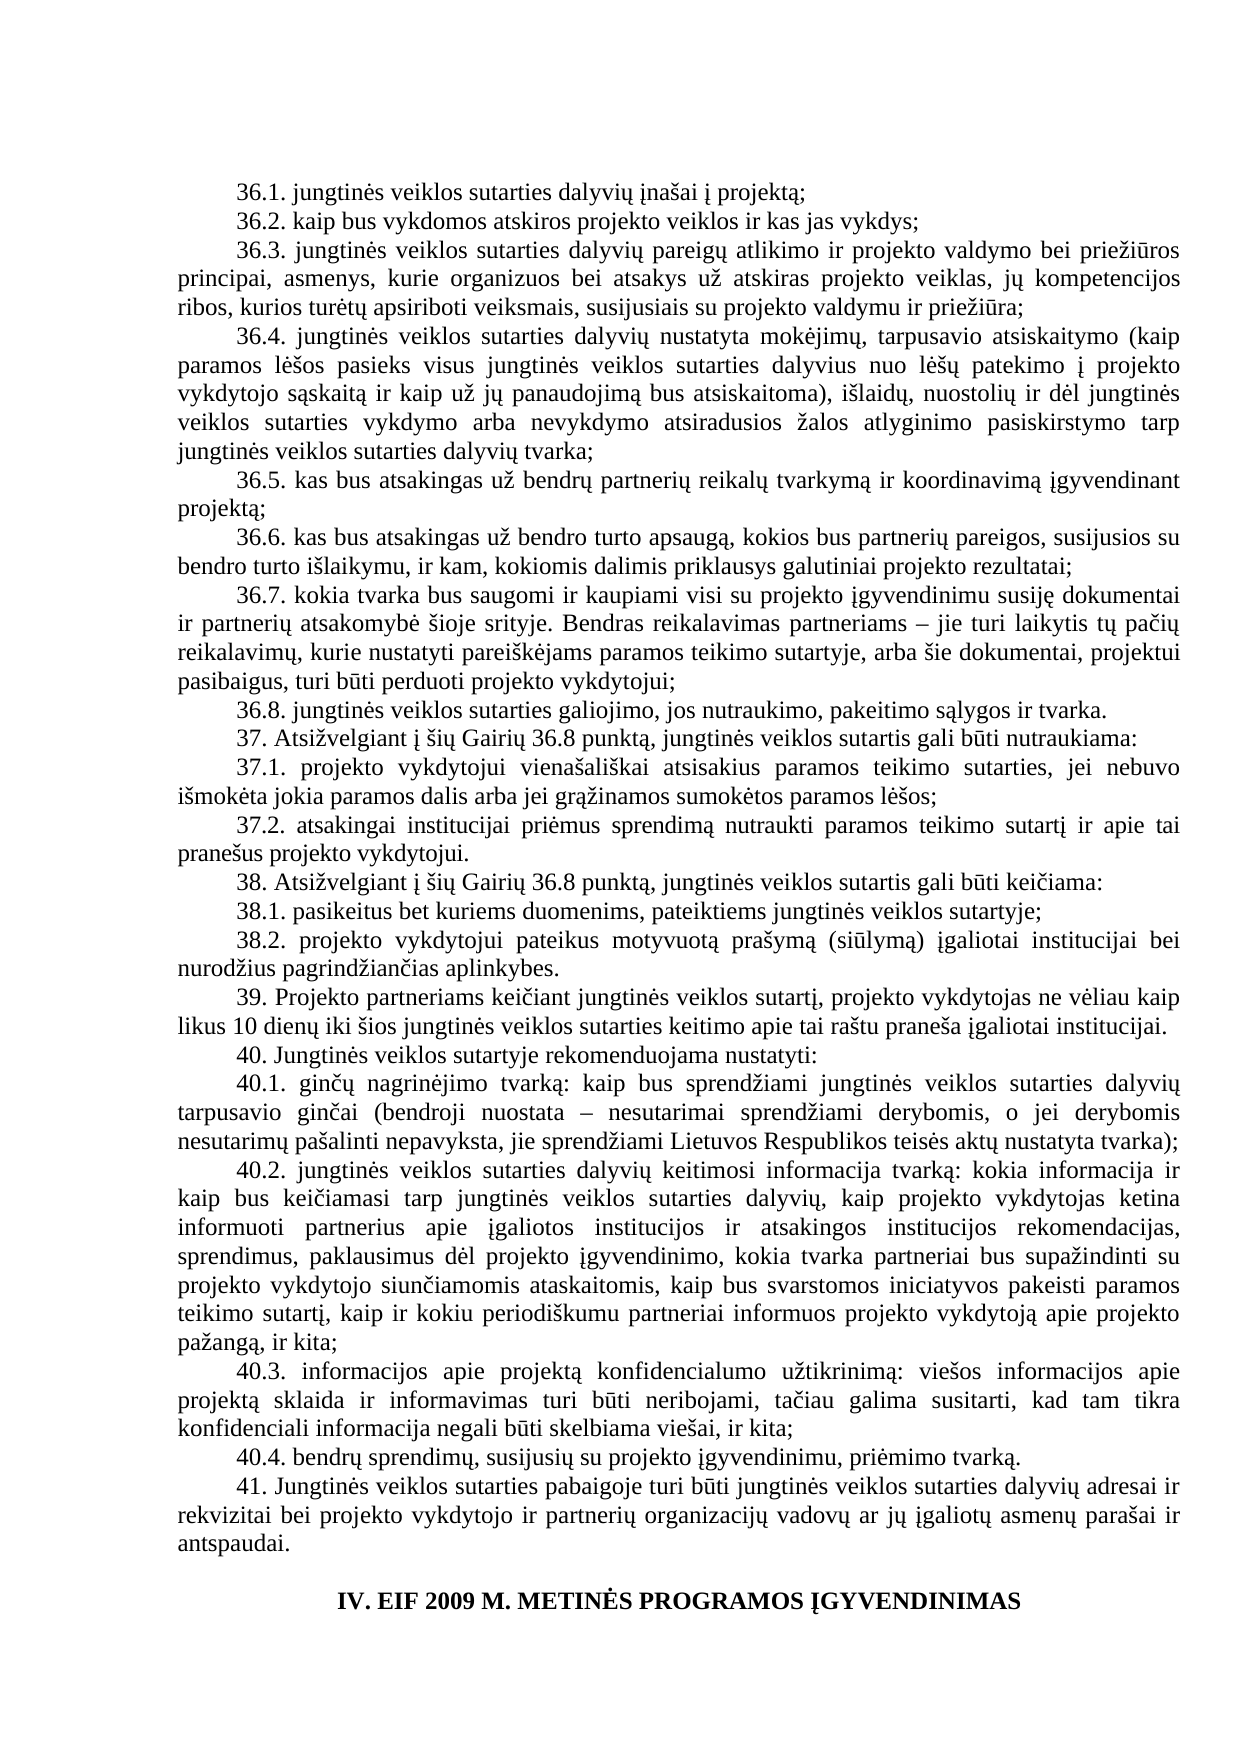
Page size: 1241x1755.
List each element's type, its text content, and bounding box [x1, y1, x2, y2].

text 36.8. jungtinės veiklos sutarties galiojimo, jos nutraukimo, pakeitimo sąlygos ir tvarka. [177, 695, 1181, 723]
text IV. EIF 2009 m. METINĖS PROGRAMOS ĮGYVENDINIMAS [177, 1586, 1181, 1615]
text 37.1. projekto vykdytojui vienašališkai atsisakius paramos teikimo sutarties, jei nebuvo išmokėta jokia paramos dalis arba jei grąžinamos sumokėtos paramos lėšos; [177, 752, 1181, 810]
text 40.3. informacijos apie projektą konfidencialumo užtikrinimą: viešos informacijos apie projektą sklaida ir informavimas turi būti neribojami, tačiau galima susitarti, kad tam tikra konfidenciali informacija negali būti skelbiama viešai, ir kita; [177, 1356, 1181, 1442]
text 36.2. kaip bus vykdomos atskiros projekto veiklos ir kas jas vykdys; [177, 206, 1181, 235]
text 36.1. jungtinės veiklos sutarties dalyvių įnašai į projektą; [177, 177, 1181, 206]
text 41. Jungtinės veiklos sutarties pabaigoje turi būti jungtinės veiklos sutarties dalyvių adresai ir rekvizitai bei projekto vykdytojo ir partnerių organizacijų vadovų ar jų įgaliotų asmenų parašai ir antspaudai. [177, 1471, 1181, 1557]
text 38. Atsižvelgiant į šių Gairių 36.8 punktą, jungtinės veiklos sutartis gali būti keičiama: [177, 867, 1181, 896]
text 40.4. bendrų sprendimų, susijusių su projekto įgyvendinimu, priėmimo tvarką. [177, 1442, 1181, 1471]
text 36.5. kas bus atsakingas už bendrų partnerių reikalų tvarkymą ir koordinavimą įgyvendinant projektą; [177, 465, 1181, 522]
text 36.3. jungtinės veiklos sutarties dalyvių pareigų atlikimo ir projekto valdymo bei priežiūros principai, asmenys, kurie organizuos bei atsakys už atskiras projekto veiklas, jų kompetencijos ribos, kurios turėtų apsiriboti veiksmais, susijusiais su projekto valdymu ir priežiūra; [177, 235, 1181, 321]
text 38.1. pasikeitus bet kuriems duomenims, pateiktiems jungtinės veiklos sutartyje; [177, 896, 1181, 925]
text 36.4. jungtinės veiklos sutarties dalyvių nustatyta mokėjimų, tarpusavio atsiskaitymo (kaip paramos lėšos pasieks visus jungtinės veiklos sutarties dalyvius nuo lėšų patekimo į projekto vykdytojo sąskaitą ir kaip už jų panaudojimą bus atsiskaitoma), išlaidų, nuostolių ir dėl jungtinės veiklos sutarties vykdymo arba nevykdymo atsiradusios žalos atlyginimo pasiskirstymo tarp jungtinės veiklos sutarties dalyvių tvarka; [177, 321, 1181, 465]
text 40.1. ginčų nagrinėjimo tvarką: kaip bus sprendžiami jungtinės veiklos sutarties dalyvių tarpusavio ginčai (bendroji nuostata – nesutarimai sprendžiami derybomis, o jei derybomis nesutarimų pašalinti nepavyksta, jie sprendžiami Lietuvos Respublikos teisės aktų nustatyta tvarka); [177, 1068, 1181, 1155]
text 38.2. projekto vykdytojui pateikus motyvuotą prašymą (siūlymą) įgaliotai institucijai bei nurodžius pagrindžiančias aplinkybes. [177, 925, 1181, 982]
text 37. Atsižvelgiant į šių Gairių 36.8 punktą, jungtinės veiklos sutartis gali būti nutraukiama: [177, 723, 1181, 752]
text 40. Jungtinės veiklos sutartyje rekomenduojama nustatyti: [177, 1040, 1181, 1068]
text 36.7. kokia tvarka bus saugomi ir kaupiami visi su projekto įgyvendinimu susiję dokumentai ir partnerių atsakomybė šioje srityje. Bendras reikalavimas partneriams – jie turi laikytis tų pačių reikalavimų, kurie nustatyti pareiškėjams paramos teikimo sutartyje, arba šie dokumentai, projektui pasibaigus, turi būti perduoti projekto vykdytojui; [177, 580, 1181, 695]
text 39. Projekto partneriams keičiant jungtinės veiklos sutartį, projekto vykdytojas ne vėliau kaip likus 10 dienų iki šios jungtinės veiklos sutarties keitimo apie tai raštu praneša įgaliotai institucijai. [177, 982, 1181, 1040]
text 36.6. kas bus atsakingas už bendro turto apsaugą, kokios bus partnerių pareigos, susijusios su bendro turto išlaikymu, ir kam, kokiomis dalimis priklausys galutiniai projekto rezultatai; [177, 522, 1181, 580]
text 37.2. atsakingai institucijai priėmus sprendimą nutraukti paramos teikimo sutartį ir apie tai pranešus projekto vykdytojui. [177, 810, 1181, 867]
text 40.2. jungtinės veiklos sutarties dalyvių keitimosi informacija tvarką: kokia informacija ir kaip bus keičiamasi tarp jungtinės veiklos sutarties dalyvių, kaip projekto vykdytojas ketina informuoti partnerius apie įgaliotos institucijos ir atsakingos institucijos rekomendacijas, sprendimus, paklausimus dėl projekto įgyvendinimo, kokia tvarka partneriai bus supažindinti su projekto vykdytojo siunčiamomis ataskaitomis, kaip bus svarstomos iniciatyvos pakeisti paramos teikimo sutartį, kaip ir kokiu periodiškumu partneriai informuos projekto vykdytoją apie projekto pažangą, ir kita; [177, 1155, 1181, 1356]
